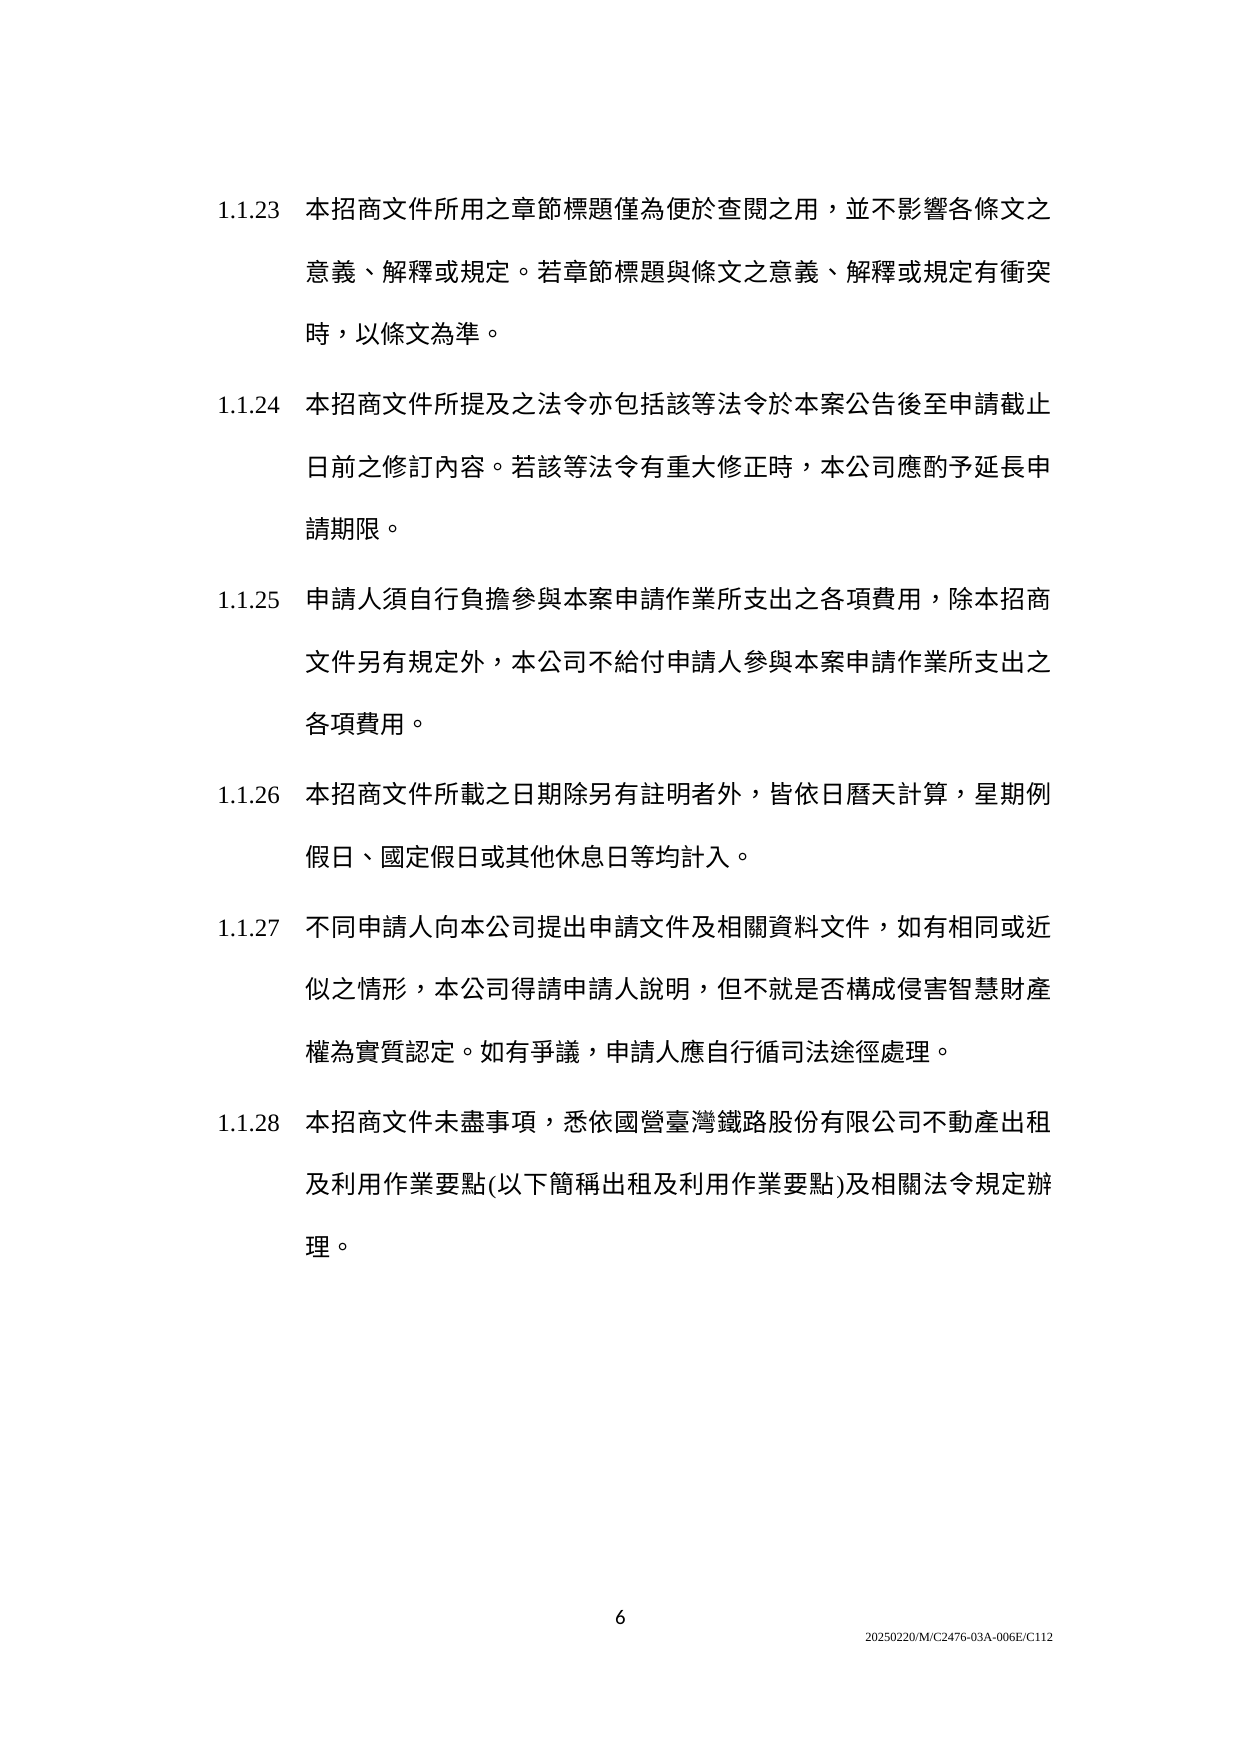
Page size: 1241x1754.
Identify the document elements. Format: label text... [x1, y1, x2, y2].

list 本招商文件所提及之法令亦包括該等法令於本案公告後至申請截止日前之修訂內容。若該等法令有重大修正時，本公司應酌予延長申請期限。 [217, 361, 1053, 549]
list 不同申請人向本公司提出申請文件及相關資料文件，如有相同或近似之情形，本公司得請申請人說明，但不就是否構成侵害智慧財產權為實質認定。如有爭議，申請人應自行循司法途徑處理。 [217, 884, 1053, 1071]
list 本招商文件未盡事項，悉依國營臺灣鐵路股份有限公司不動產出租及利用作業要點(以下簡稱出租及利用作業要點)及相關法令規定辦理。 [217, 1079, 1053, 1266]
list 本招商文件所載之日期除另有註明者外，皆依日曆天計算，星期例假日、國定假日或其他休息日等均計入。 [217, 751, 1053, 876]
list 申請人須自行負擔參與本案申請作業所支出之各項費用，除本招商文件另有規定外，本公司不給付申請人參與本案申請作業所支出之各項費用。 [217, 556, 1053, 744]
list 本招商文件所用之章節標題僅為便於查閱之用，並不影響各條文之意義、解釋或規定。若章節標題與條文之意義、解釋或規定有衝突時，以條文為準。 [217, 166, 1053, 354]
